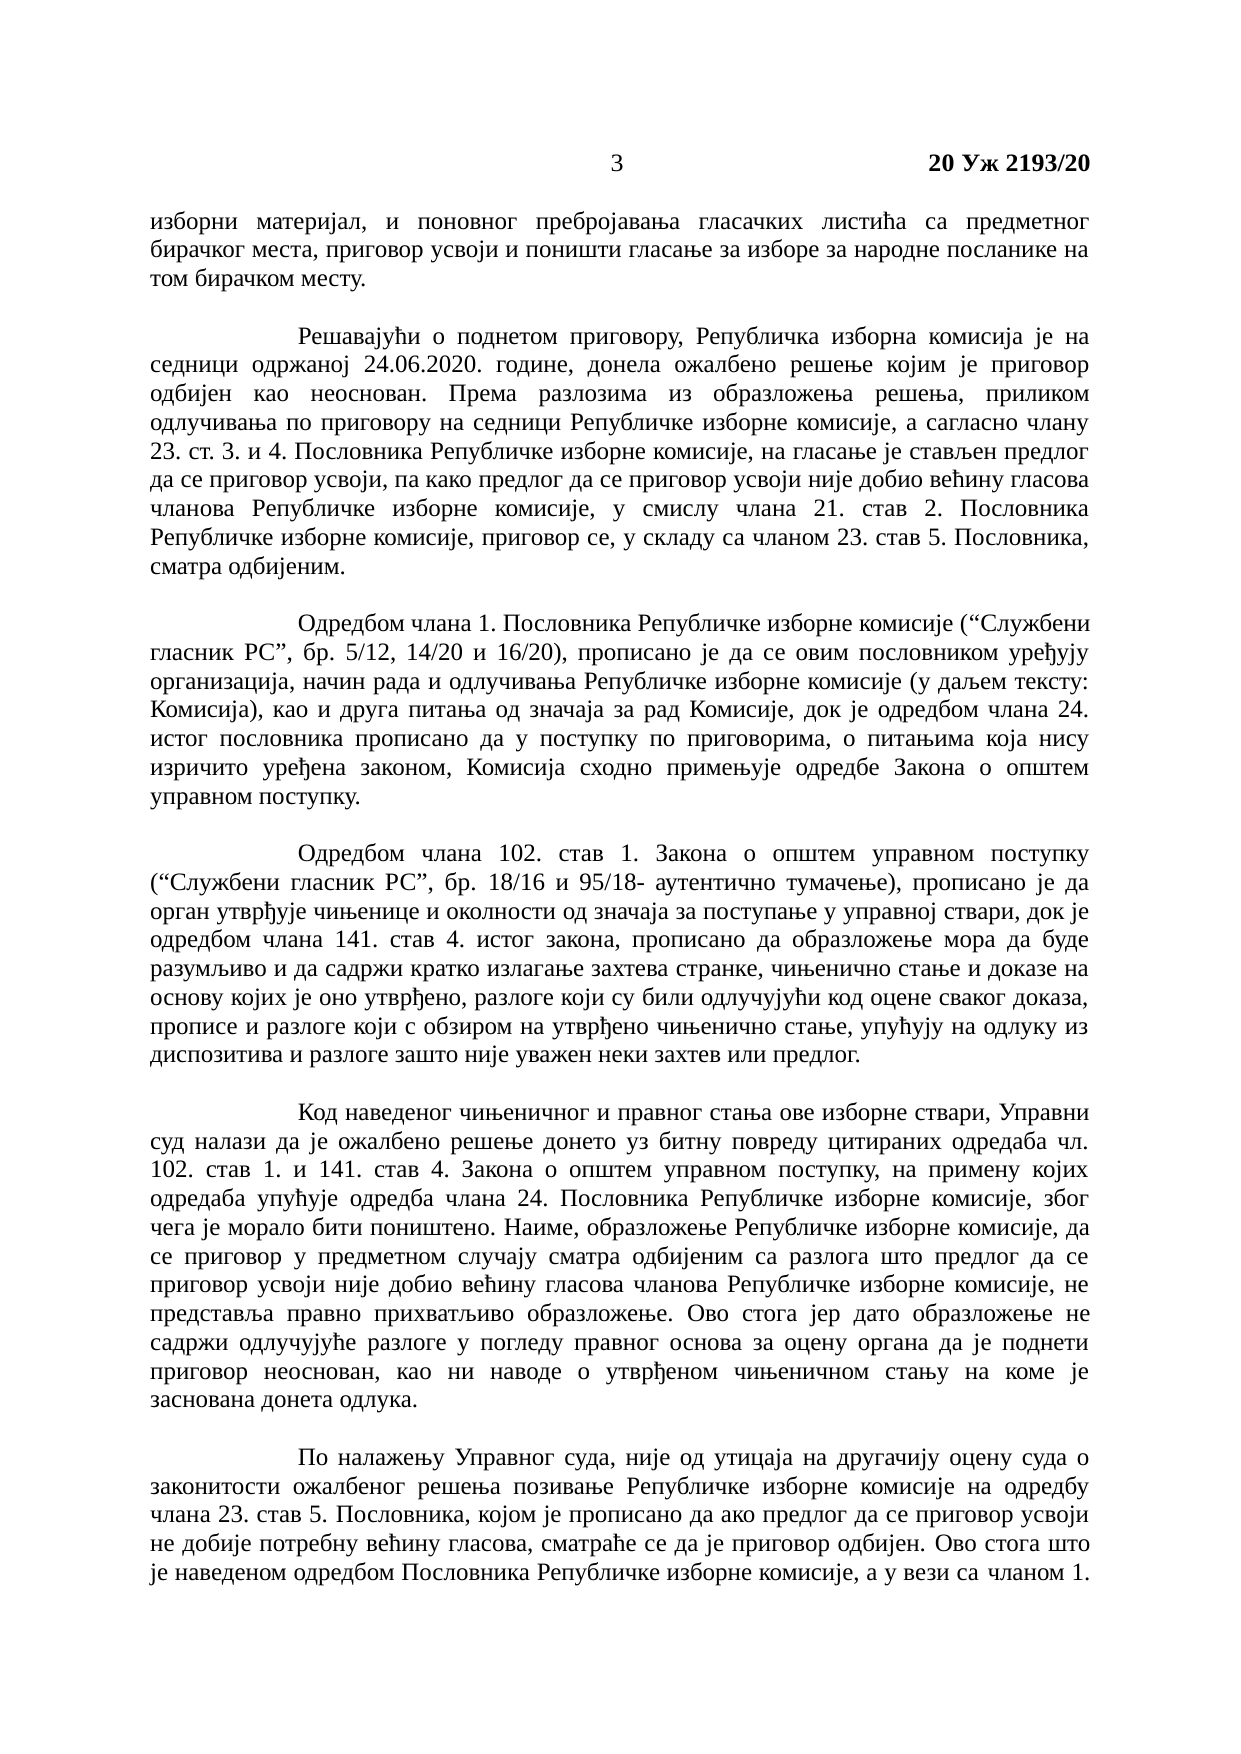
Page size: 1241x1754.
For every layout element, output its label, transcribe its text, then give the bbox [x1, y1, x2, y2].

text Код наведеног чињеничног и правног стања ове изборне ствари, Управни суд налази да је ожалбено решење донето уз битну повреду цитираних одредаба чл. 102. став 1. и 141. став 4. Закона о општем управном поступку, на примену којих одредаба упућује одредба члана 24. Пословника Републичке изборне комисије, због чега је морало бити поништено. Наиме, образложење Републичке изборне комисије, да се приговор у предметном случају сматра одбијеним са разлога што предлог да се приговор усвоји није добио већину гласова чланова Републичке изборне комисије, не представља правно прихватљиво образложење. Ово стога јер дато образложење не садржи одлучујуће разлоге у погледу правног основа за оцену органа да је поднети приговор неоснован, као ни наводе о утврђеном чињеничном стању на коме је заснована донета одлука. [150, 1097, 1090, 1413]
text Решавајући о поднетом приговору, Републичка изборна комисија је на седници одржаној 24.06.2020. године, донела ожалбено решење којим је приговор одбијен као неоснован. Према разлозима из образложења решења, приликом одлучивања по приговору на седници Републичке изборне комисије, а сагласно члану 23. ст. 3. и 4. Пословника Републичке изборне комисије, на гласање је стављен предлог да се приговор усвоји, па како предлог да се приговор усвоји није добио већину гласова чланова Републичке изборне комисије, у смислу члана 21. став 2. Пословника Републичке изборне комисије, приговор се, у складу са чланом 23. став 5. Пословника, сматра одбијеним. [150, 321, 1090, 579]
text Одредбом члана 102. став 1. Закона о општем управном поступку (“Службени гласник РС”, бр. 18/16 и 95/18- аутентично тумачење), прописано је да орган утврђује чињенице и околности од значаја за поступање у управној ствари, док је одредбом члана 141. став 4. истог закона, прописано да образложење мора да буде разумљиво и да садржи кратко излагање захтева странке, чињенично стање и доказе на основу којих је оно утврђено, разлоге који су били одлучујући код оцене сваког доказа, прописе и разлоге који с обзиром на утврђено чињенично стање, упућују на одлуку из диспозитива и разлоге зашто није уважен неки захтев или предлог. [150, 838, 1090, 1068]
text Одредбом члана 1. Пословника Републичке изборне комисије (“Службени гласник РС”, бр. 5/12, 14/20 и 16/20), прописано је да се овим пословником уређују организација, начин рада и одлучивања Републичке изборне комисије (у даљем тексту: Комисија), као и друга питања од значаја за рад Комисије, док је одредбом члана 24. истог пословника прописано да у поступку по приговорима, о питањима која нису изричито уређена законом, Комисија сходно примењује одредбе Закона о општем управном поступку. [150, 608, 1090, 809]
text По налажењу Управног суда, није од утицаја на другачију оцену суда о законитости ожалбеног решења позивање Републичке изборне комисије на одредбу члана 23. став 5. Пословника, којом је прописано да ако предлог да се приговор усвоји не добије потребну већину гласова, сматраће се да је приговор одбијен. Ово стога што је наведеном одредбом Пословника Републичке изборне комисије, а у вези са чланом 1. [150, 1442, 1090, 1586]
text изборни материјал, и поновног пребројавања гласачких листића са предметног бирачког места, приговор усвоји и поништи гласање за изборе за народне посланике на том бирачком месту. [150, 206, 1090, 292]
